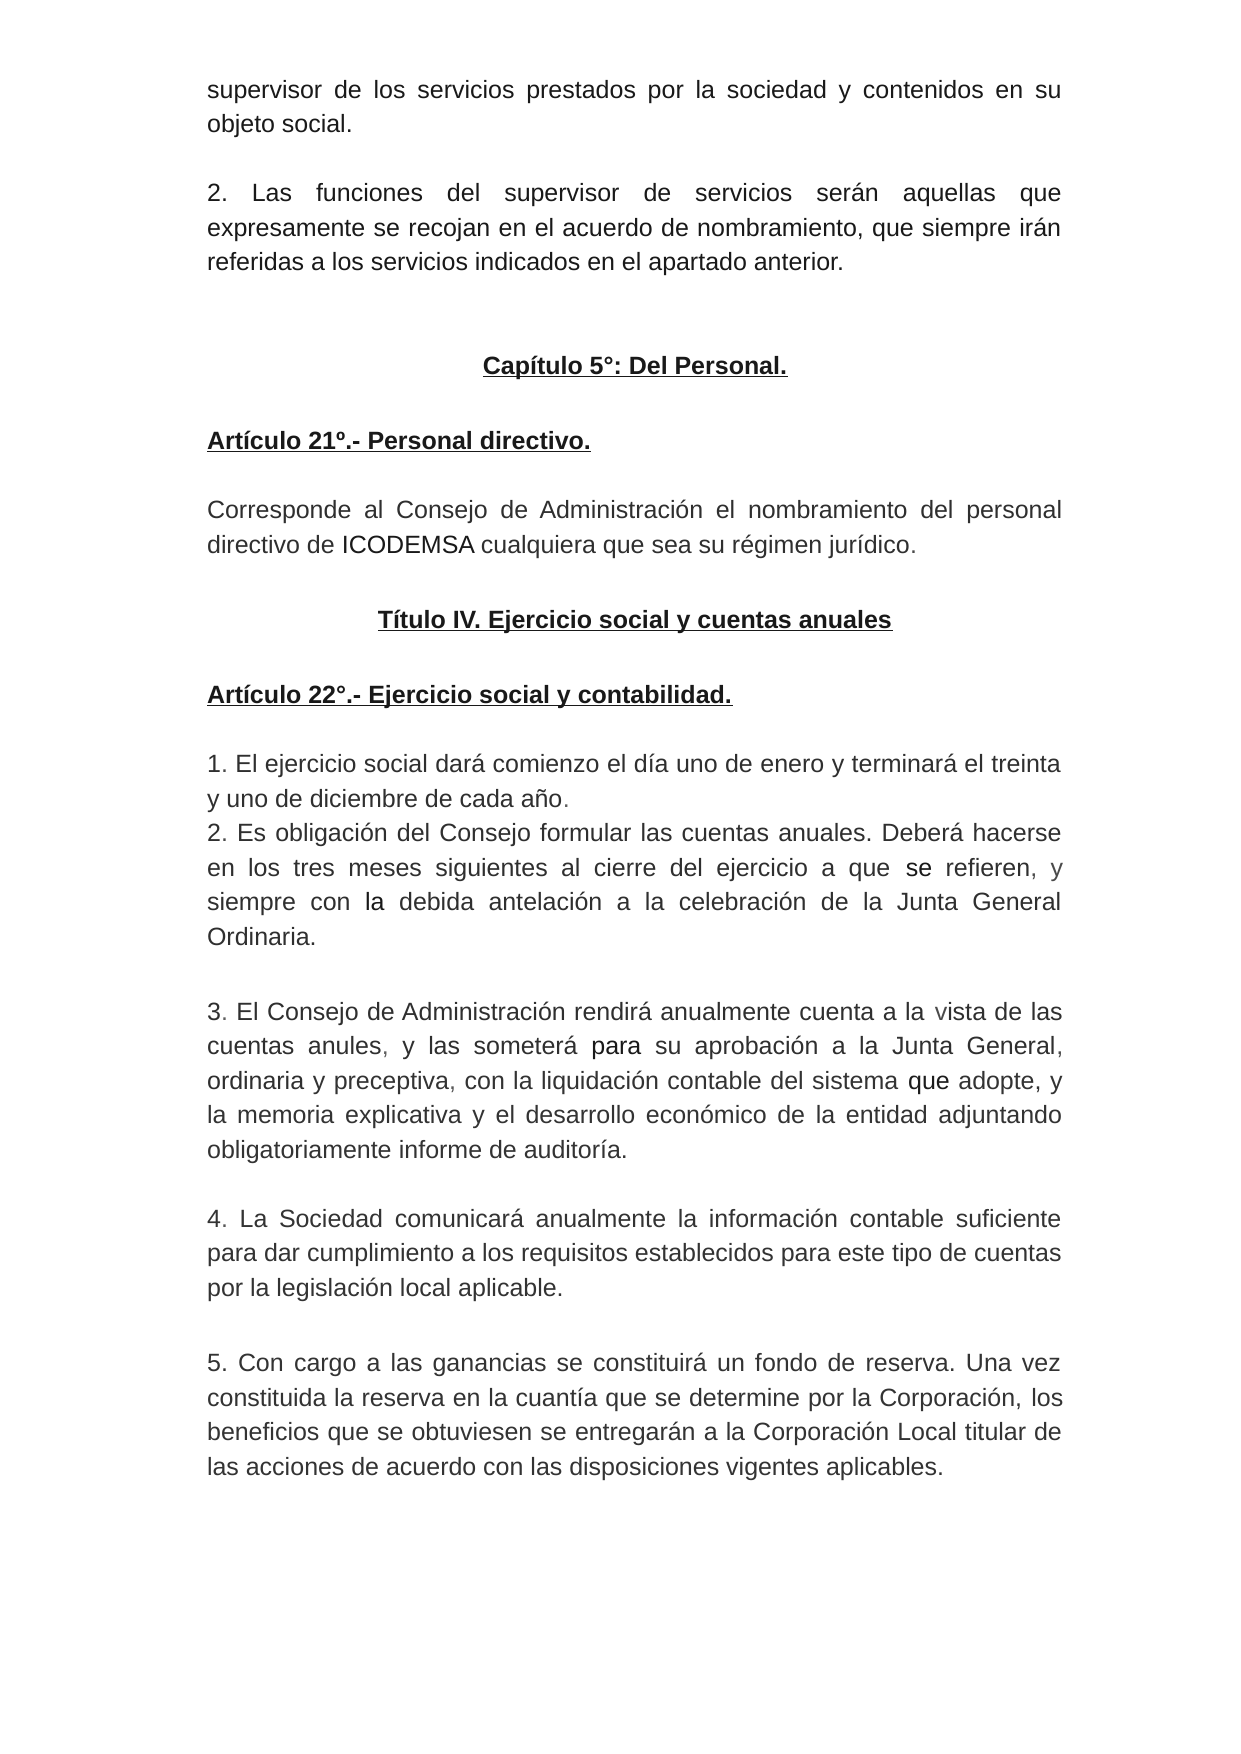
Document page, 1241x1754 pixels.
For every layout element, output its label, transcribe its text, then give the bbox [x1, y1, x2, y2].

text Título IV. Ejercicio social y cuentas anuales [207, 605, 1063, 634]
text Corresponde al Consejo de Administración el nombramiento del personal directivo de ICODEMSA cualquiera que sea su régimen jurídico. [207, 495, 1063, 558]
text 4. La Sociedad comunicará anualmente la información contable suficiente para dar cumplimiento a los requisitos establecidos para este tipo de cuentas por la legislación local aplicable. [207, 1204, 1063, 1301]
text supervisor de los servicios prestados por la sociedad y contenidos en su objeto social. [207, 75, 1063, 138]
text 3. El Consejo de Administración rendirá anualmente cuenta a la vista de las cuentas anules, y las someterá para su aprobación a la Junta General, ordinaria y preceptiva, con la liquidación contable del sistema que adopte, y la memoria explicativa y el desarrollo económico de la entidad adjuntando obligatoriamente informe de auditoría. [207, 997, 1063, 1163]
text 2. Las funciones del supervisor de servicios serán aquellas que expresamente se recojan en el acuerdo de nombramiento, que siempre irán referidas a los servicios indicados en el apartado anterior. [207, 178, 1063, 276]
text Artículo 22°.- Ejercicio social y contabilidad. [207, 680, 1063, 709]
text 5. Con cargo a las ganancias se constituirá un fondo de reserva. Una vez constituida la reserva en la cuantía que se determine por la Corporación, los beneficios que se obtuviesen se entregarán a la Corporación Local titular de las acciones de acuerdo con las disposiciones vigentes aplicables. [207, 1348, 1063, 1480]
text Capítulo 5°: Del Personal. [207, 351, 1063, 379]
text Artículo 21º.- Personal directivo. [207, 426, 1063, 455]
text 1. El ejercicio social dará comienzo el día uno de enero y terminará el treinta y uno de diciembre de cada año. [207, 749, 1063, 812]
text 2. Es obligación del Consejo formular las cuentas anuales. Deberá hacerse en los tres meses siguientes al cierre del ejercicio a que se refieren, y siempre con la debida antelación a la celebración de la Junta General Ordinaria. [207, 818, 1063, 950]
